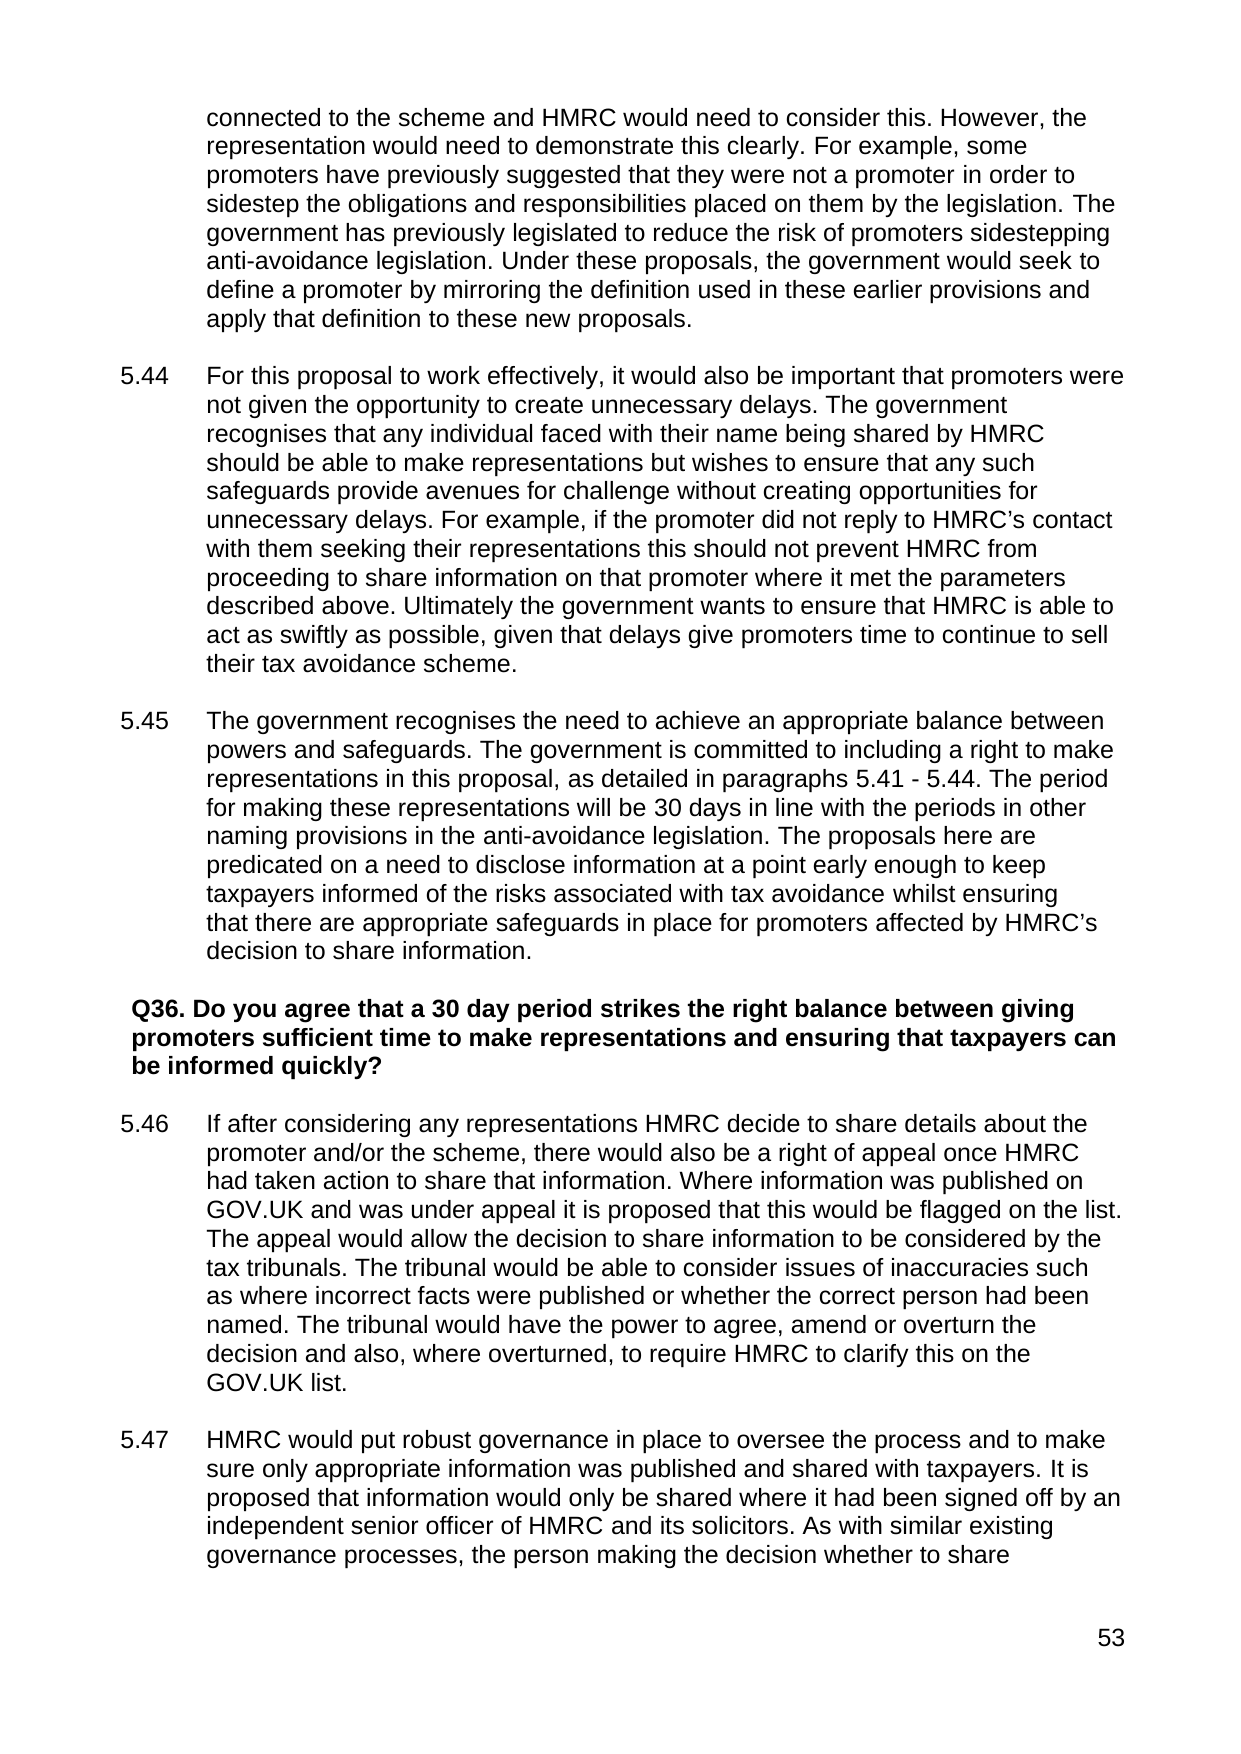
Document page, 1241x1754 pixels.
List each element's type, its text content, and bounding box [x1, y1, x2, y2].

list HMRC would put robust governance in place to oversee the process and to make sure only appropriate information was published and shared with taxpayers. It is proposed that information would only be shared where it had been signed off by an independent senior officer of HMRC and its solicitors. As with similar existing governance processes, the person making the decision whether to share [169, 1425, 1125, 1569]
list For this proposal to work effectively, it would also be important that promoters were not given the opportunity to create unnecessary delays. The government recognises that any individual faced with their name being shared by HMRC should be able to make representations but wishes to ensure that any such safeguards provide avenues for challenge without creating opportunities for unnecessary delays. For example, if the promoter did not reply to HMRC’s contact with them seeking their representations this should not prevent HMRC from proceeding to share information on that promoter where it met the parameters described above. Ultimately the government wants to ensure that HMRC is able to act as swiftly as possible, given that delays give promoters time to continue to sell their tax avoidance scheme. [169, 361, 1125, 677]
text Q36. Do you agree that a 30 day period strikes the right balance between giving promoters sufficient time to make representations and ensuring that taxpayers can be informed quickly? [131, 994, 1125, 1080]
list If after considering any representations HMRC decide to share details about the promoter and/or the scheme, there would also be a right of appeal once HMRC had taken action to share that information. Where information was published on GOV.UK and was under appeal it is proposed that this would be flagged on the list. The appeal would allow the decision to share information to be considered by the tax tribunals. The tribunal would be able to consider issues of inaccuracies such as where incorrect facts were published or whether the correct person had been named. The tribunal would have the power to agree, amend or overturn the decision and also, where overturned, to require HMRC to clarify this on the GOV.UK list. [169, 1109, 1125, 1396]
list The government recognises the need to achieve an appropriate balance between powers and safeguards. The government is committed to including a right to make representations in this proposal, as detailed in paragraphs 5.41 - 5.44. The period for making these representations will be 30 days in line with the periods in other naming provisions in the anti-avoidance legislation. The proposals here are predicated on a need to disclose information at a point early enough to keep taxpayers informed of the risks associated with tax avoidance whilst ensuring that there are appropriate safeguards in place for promoters affected by HMRC’s decision to share information. [169, 706, 1125, 965]
list connected to the scheme and HMRC would need to consider this. However, the representation would need to demonstrate this clearly. For example, some promoters have previously suggested that they were not a promoter in order to sidestep the obligations and responsibilities placed on them by the legislation. The government has previously legislated to reduce the risk of promoters sidestepping anti-avoidance legislation. Under these proposals, the government would seek to define a promoter by mirroring the definition used in these earlier provisions and apply that definition to these new proposals. [169, 102, 1125, 332]
